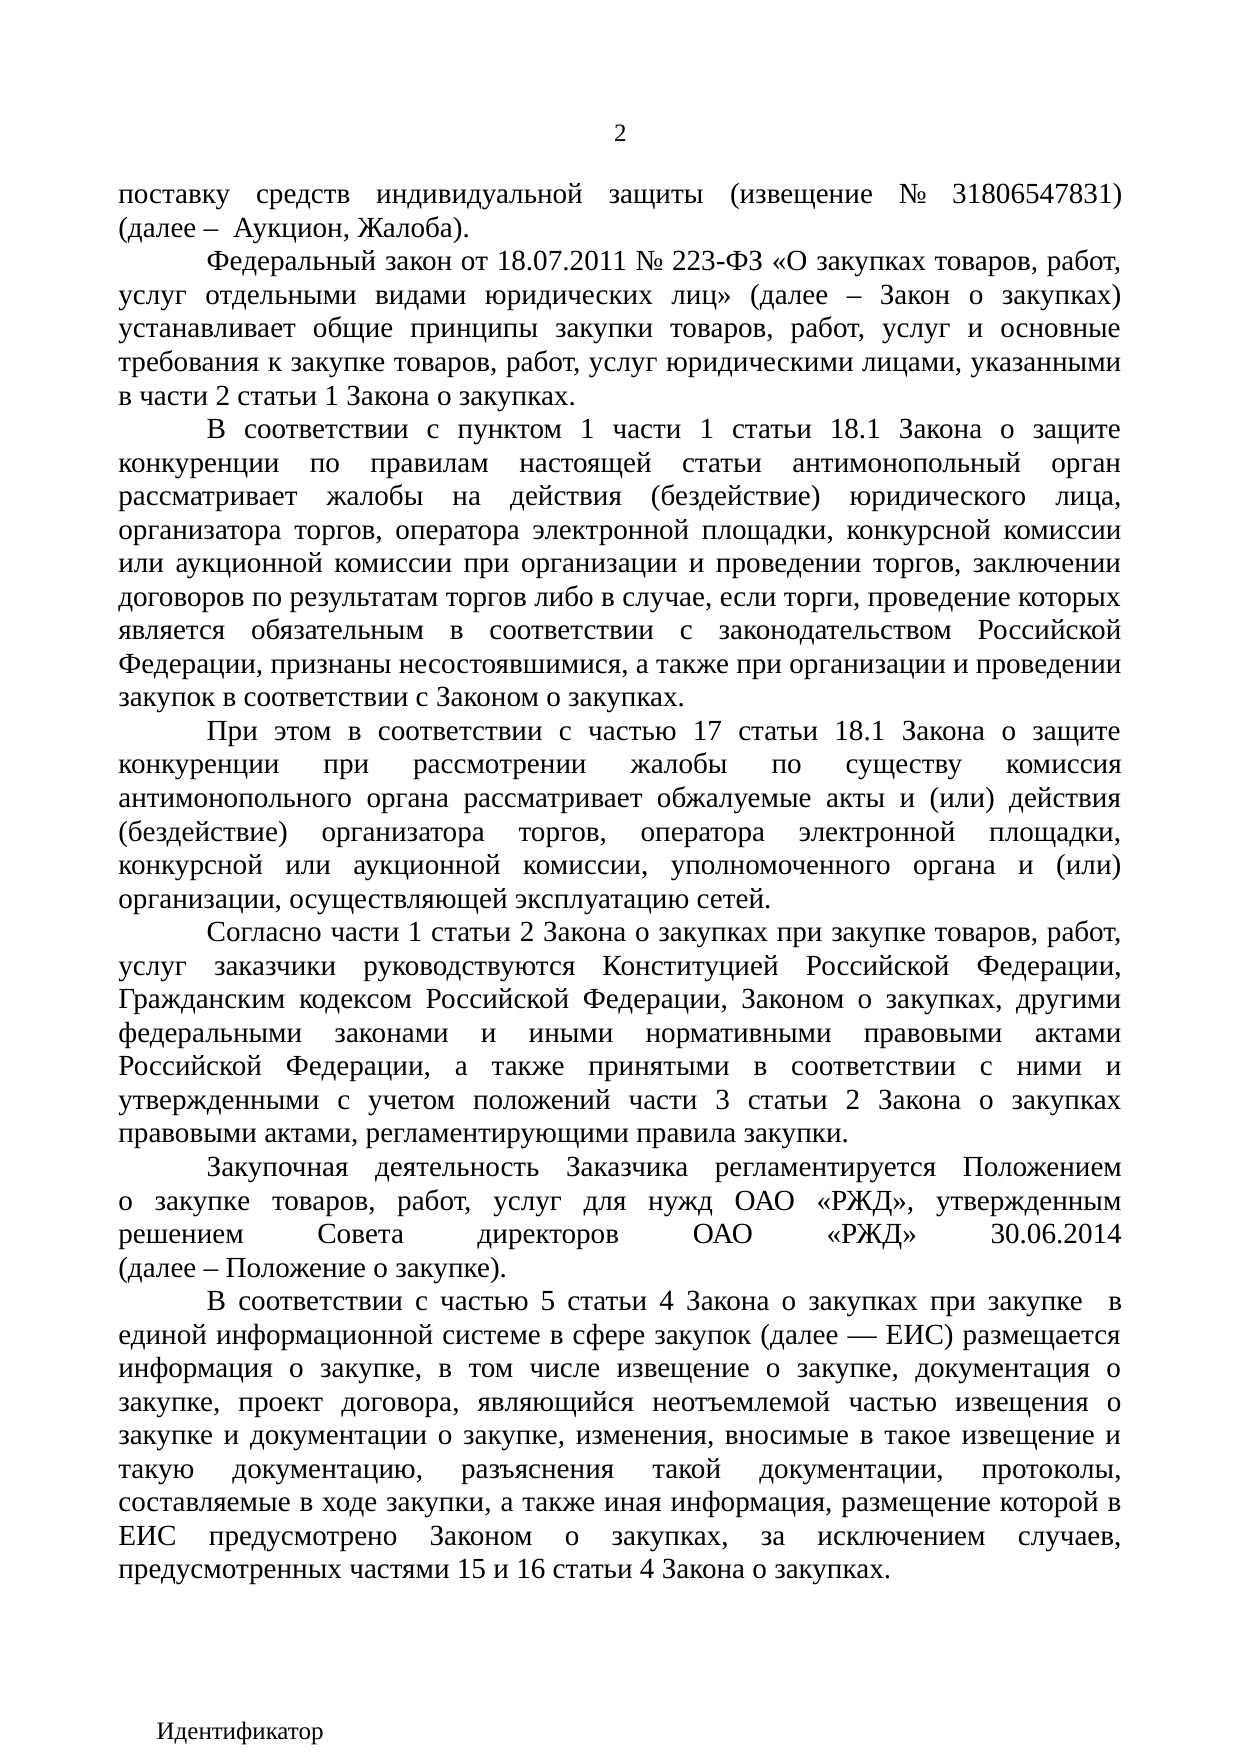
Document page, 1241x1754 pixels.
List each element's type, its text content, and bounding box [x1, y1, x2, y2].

text Закупочная деятельность Заказчика регламентируется Положением о закупке товаров, работ, услуг для нужд ОАО «РЖД», утвержденным решением Совета директоров ОАО «РЖД» 30.06.2014 (далее – Положение о закупке). [118, 1149, 1122, 1283]
text В соответствии с пунктом 1 части 1 статьи 18.1 Закона о защите конкуренции по правилам настоящей статьи антимонопольный орган рассматривает жалобы на действия (бездействие) юридического лица, организатора торгов, оператора электронной площадки, конкурсной комиссии или аукционной комиссии при организации и проведении торгов, заключении договоров по результатам торгов либо в случае, если торги, проведение которых является обязательным в соответствии с законодательством Российской Федерации, признаны несостоявшимися, а также при организации и проведении закупок в соответствии с Законом о закупках. [118, 411, 1122, 713]
text поставку средств индивидуальной защиты (извещение № 31806547831) (далее – Аукцион, Жалоба). [118, 176, 1122, 243]
text Федеральный закон от 18.07.2011 № 223-ФЗ «О закупках товаров, работ, услуг отдельными видами юридических лиц» (далее – Закон о закупках) устанавливает общие принципы закупки товаров, работ, услуг и основные требования к закупке товаров, работ, услуг юридическими лицами, указанными в части 2 статьи 1 Закона о закупках. [118, 243, 1122, 411]
text При этом в соответствии с частью 17 статьи 18.1 Закона о защите конкуренции при рассмотрении жалобы по существу комиссия антимонопольного органа рассматривает обжалуемые акты и (или) действия (бездействие) организатора торгов, оператора электронной площадки, конкурсной или аукционной комиссии, уполномоченного органа и (или) организации, осуществляющей эксплуатацию сетей. [118, 713, 1122, 914]
text Согласно части 1 статьи 2 Закона о закупках при закупке товаров, работ, услуг заказчики руководствуются Конституцией Российской Федерации, Гражданским кодексом Российской Федерации, Законом о закупках, другими федеральными законами и иными нормативными правовыми актами Российской Федерации, а также принятыми в соответствии с ними и утвержденными с учетом положений части 3 статьи 2 Закона о закупках правовыми актами, регламентирующими правила закупки. [118, 914, 1122, 1149]
text В соответствии с частью 5 статьи 4 Закона о закупках при закупке в единой информационной системе в сфере закупок (далее — ЕИС) размещается информация о закупке, в том числе извещение о закупке, документация о закупке, проект договора, являющийся неотъемлемой частью извещения о закупке и документации о закупке, изменения, вносимые в такое извещение и такую документацию, разъяснения такой документации, протоколы, составляемые в ходе закупки, а также иная информация, размещение которой в ЕИС предусмотрено Законом о закупках, за исключением случаев, предусмотренных частями 15 и 16 статьи 4 Закона о закупках. [118, 1283, 1122, 1585]
